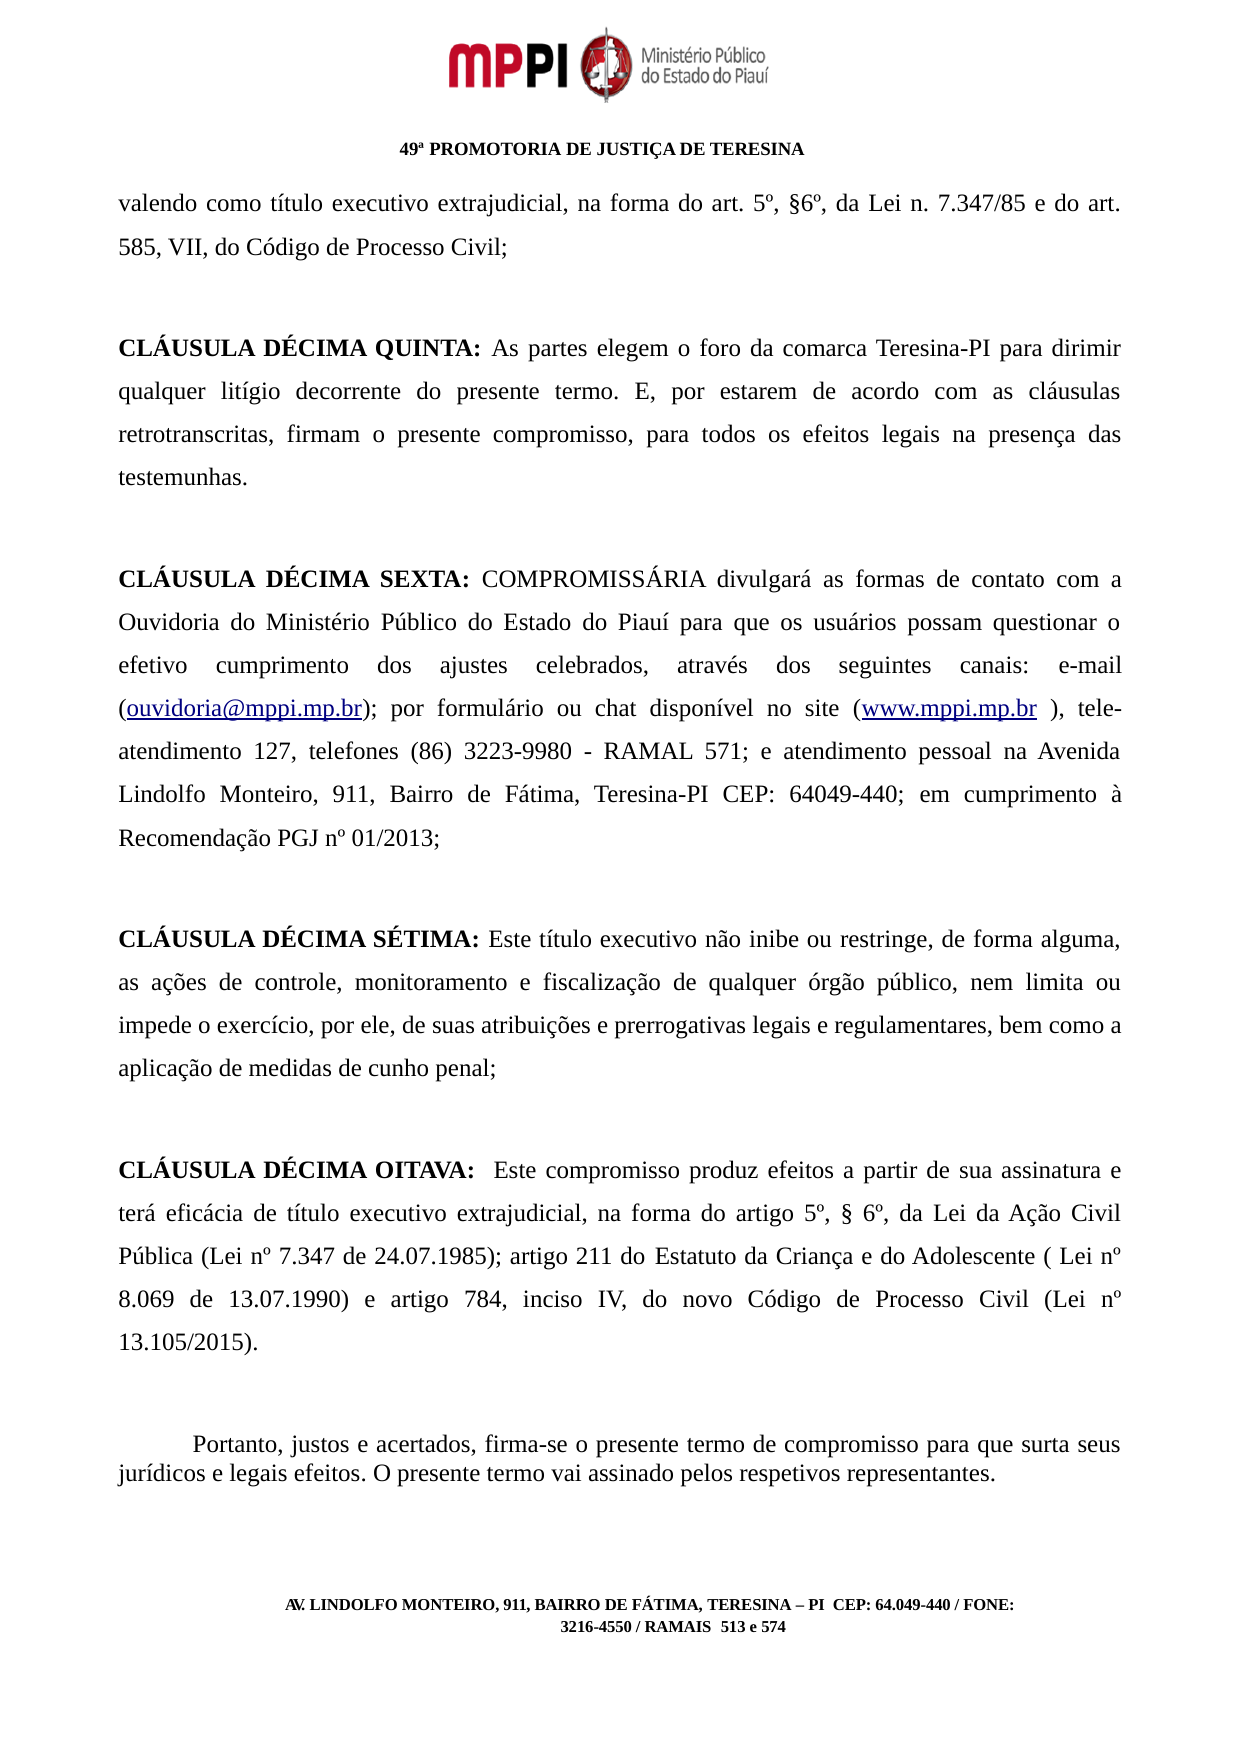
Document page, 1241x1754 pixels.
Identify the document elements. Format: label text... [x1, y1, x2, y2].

text Portanto, justos e acertados, firma-se o presente termo de compromisso para que surta seus jurídicos e legais efeitos. O presente termo vai assinado pelos respetivos representantes. [118, 1429, 1122, 1486]
list CLÁUSULA DÉCIMA QUINTA: As partes elegem o foro da comarca Teresina-PI para dirimir qualquer litígio decorrente do presente termo. E, por estarem de acordo com as cláusulas retrotranscritas, firmam o presente compromisso, para todos os efeitos legais na presença das testemunhas. [118, 333, 1122, 491]
list CLÁUSULA DÉCIMA SEXTA: COMPROMISSÁRIA divulgará as formas de contato com a Ouvidoria do Ministério Público do Estado do Piauí para que os usuários possam questionar o efetivo cumprimento dos ajustes celebrados, através dos seguintes canais: e-mail (ouvidoria@mppi.mp.br); por formulário ou chat disponível no site (www.mppi.mp.br ), tele-atendimento 127, telefones (86) 3223-9980 - RAMAL 571; e atendimento pessoal na Avenida Lindolfo Monteiro, 911, Bairro de Fátima, Teresina-PI CEP: 64049-440; em cumprimento à Recomendação PGJ nº 01/2013; [118, 564, 1122, 851]
list valendo como título executivo extrajudicial, na forma do art. 5º, §6º, da Lei n. 7.347/85 e do art. 585, VII, do Código de Processo Civil; [118, 188, 1122, 260]
list CLÁUSULA DÉCIMA OITAVA: Este compromisso produz efeitos a partir de sua assinatura e terá eficácia de título executivo extrajudicial, na forma do artigo 5º, § 6º, da Lei da Ação Civil Pública (Lei nº 7.347 de 24.07.1985); artigo 211 do Estatuto da Criança e do Adolescente ( Lei nº 8.069 de 13.07.1990) e artigo 784, inciso IV, do novo Código de Processo Civil (Lei nº 13.105/2015). [118, 1155, 1122, 1356]
list CLÁUSULA DÉCIMA SÉTIMA: Este título executivo não inibe ou restringe, de forma alguma, as ações de controle, monitoramento e fiscalização de qualquer órgão público, nem limita ou impede o exercício, por ele, de suas atribuições e prerrogativas legais e regulamentares, bem como a aplicação de medidas de cunho penal; [118, 924, 1122, 1082]
